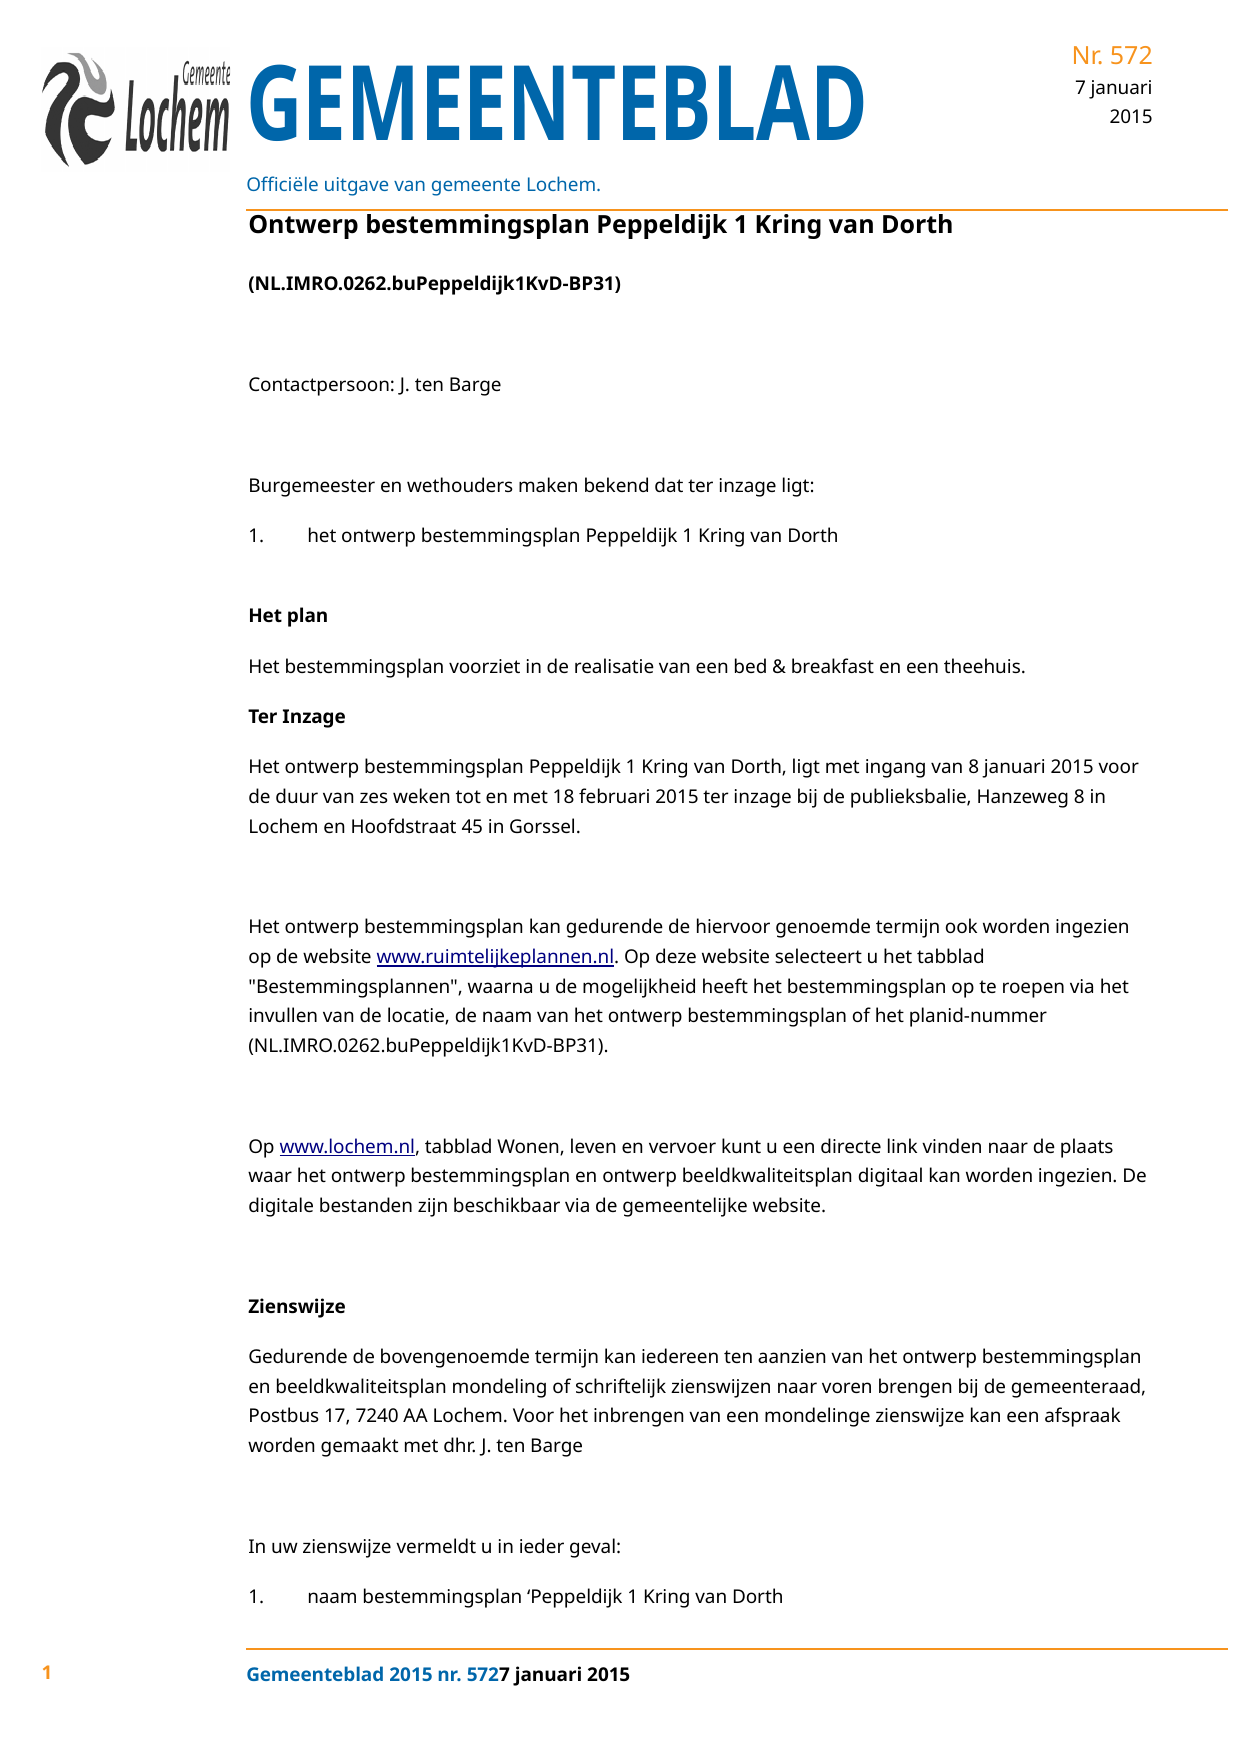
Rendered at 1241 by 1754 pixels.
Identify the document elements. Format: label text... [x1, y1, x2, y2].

text Op www.lochem.nl, tabblad Wonen, leven en vervoer kunt u een directe link vinden naar de plaats waar het ontwerp bestemmingsplan en ontwerp beeldkwaliteitsplan digitaal kan worden ingezien. De digitale bestanden zijn beschikbaar via de gemeentelijke website. [248, 1133, 1152, 1218]
list naam bestemmingsplan ‘Peppeldijk 1 Kring van Dorth [248, 1583, 1152, 1609]
text Het plan [248, 602, 1152, 628]
text Het ontwerp bestemmingsplan kan gedurende de hiervoor genoemde termijn ook worden ingezien op de website www.ruimtelijkeplannen.nl. Op deze website selecteert u het tabblad "Bestemmingsplannen", waarna u de mogelijkheid heeft het bestemmingsplan op te roepen via het invullen van de locatie, de naam van het ontwerp bestemmingsplan of het planid-nummer (NL.IMRO.0262.buPeppeldijk1KvD-BP31). [248, 914, 1152, 1058]
text Het bestemmingsplan voorziet in de realisatie van een bed & breakfast en een theehuis. [248, 653, 1152, 678]
text In uw zienswijze vermeldt u in ieder geval: [248, 1533, 1152, 1558]
text (NL.IMRO.0262.buPeppeldijk1KvD-BP31) [248, 270, 1152, 296]
text Burgemeester en wethouders maken bekend dat ter inzage ligt: [248, 472, 1152, 498]
list het ontwerp bestemmingsplan Peppeldijk 1 Kring van Dorth [248, 522, 1152, 548]
text Ter Inzage [248, 703, 1152, 729]
text Contactpersoon: J. ten Barge [248, 371, 1152, 397]
text Zienswijze [248, 1293, 1152, 1318]
text Het ontwerp bestemmingsplan Peppeldijk 1 Kring van Dorth, ligt met ingang van 8 januari 2015 voor de duur van zes weken tot en met 18 februari 2015 ter inzage bij de publieksbalie, Hanzeweg 8 in Lochem en Hoofdstraat 45 in Gorssel. [248, 754, 1152, 838]
text Gedurende de bovengenoemde termijn kan iedereen ten aanzien van het ontwerp bestemmingsplan en beeldkwaliteitsplan mondeling of schriftelijk zienswijzen naar voren brengen bij de gemeenteraad, Postbus 17, 7240 AA Lochem. Voor het inbrengen van een mondelinge zienswijze kan een afspraak worden gemaakt met dhr. J. ten Barge [248, 1343, 1152, 1458]
picture [41, 47, 231, 172]
text Ontwerp bestemmingsplan Peppeldijk 1 Kring van Dorth [248, 211, 1152, 241]
